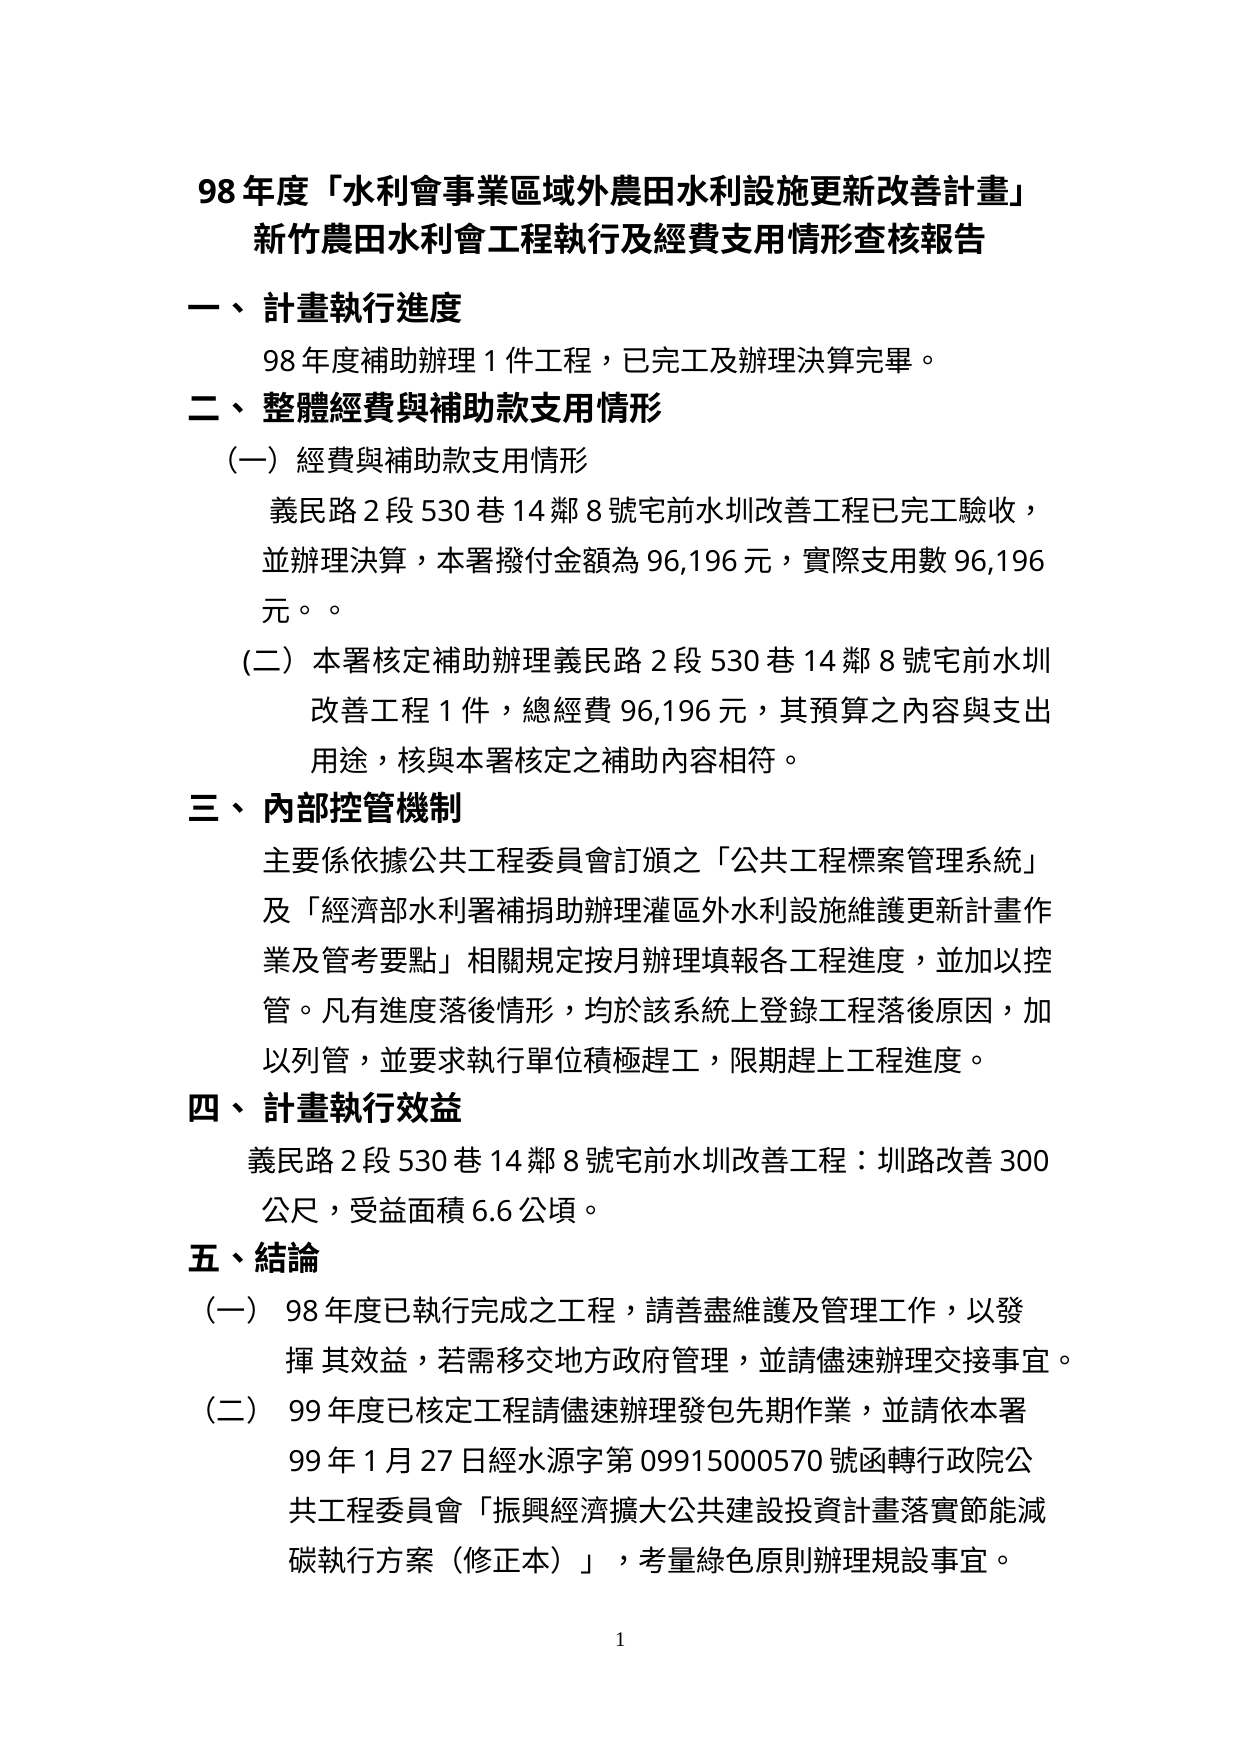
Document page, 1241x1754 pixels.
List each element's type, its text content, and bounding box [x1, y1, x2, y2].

list 計畫執行效益 [187, 1080, 1053, 1130]
text （一） 98年度已執行完成之工程，請善盡維護及管理工作，以發揮 其效益，若需移交地方政府管理，並請儘速辦理交接事宜。 [187, 1280, 1053, 1380]
text 98年度「水利會事業區域外農田水利設施更新改善計畫」 [187, 164, 1053, 213]
list 整體經費與補助款支用情形 [187, 380, 1053, 430]
text (二）本署核定補助辦理義民路2段530巷14鄰8號宅前水圳改善工程1件，總經費96,196元，其預算之內容與支出用途，核與本署核定之補助內容相符。 [242, 630, 1053, 780]
text 98年度補助辦理1件工程，已完工及辦理決算完畢。 [262, 330, 1053, 380]
list 計畫執行進度 [187, 280, 1053, 330]
text 主要係依據公共工程委員會訂頒之「公共工程標案管理系統」及「經濟部水利署補捐助辦理灌區外水利設施維護更新計畫作業及管考要點」相關規定按月辦理填報各工程進度，並加以控管。凡有進度落後情形，均於該系統上登錄工程落後原因，加以列管，並要求執行單位積極趕工，限期趕上工程進度。 [262, 830, 1053, 1080]
text 義民路2段530巷14鄰8號宅前水圳改善工程：圳路改善300公尺，受益面積6.6公頃。 [247, 1130, 1053, 1230]
text 義民路2段530巷14鄰8號宅前水圳改善工程已完工驗收，並辦理決算，本署撥付金額為96,196元，實際支用數96,196元。。 [247, 480, 1053, 630]
list 內部控管機制 [187, 780, 1053, 830]
text （一）經費與補助款支用情形 [186, 430, 1053, 480]
text 新竹農田水利會工程執行及經費支用情形查核報告 [187, 213, 1053, 261]
text 五、結論 [187, 1230, 1053, 1280]
text （二） 99年度已核定工程請儘速辦理發包先期作業，並請依本署99年1月27日經水源字第09915000570號函轉行政院公共工程委員會「振興經濟擴大公共建設投資計畫落實節能減碳執行方案（修正本）」，考量綠色原則辦理規設事宜。 [187, 1380, 1053, 1580]
